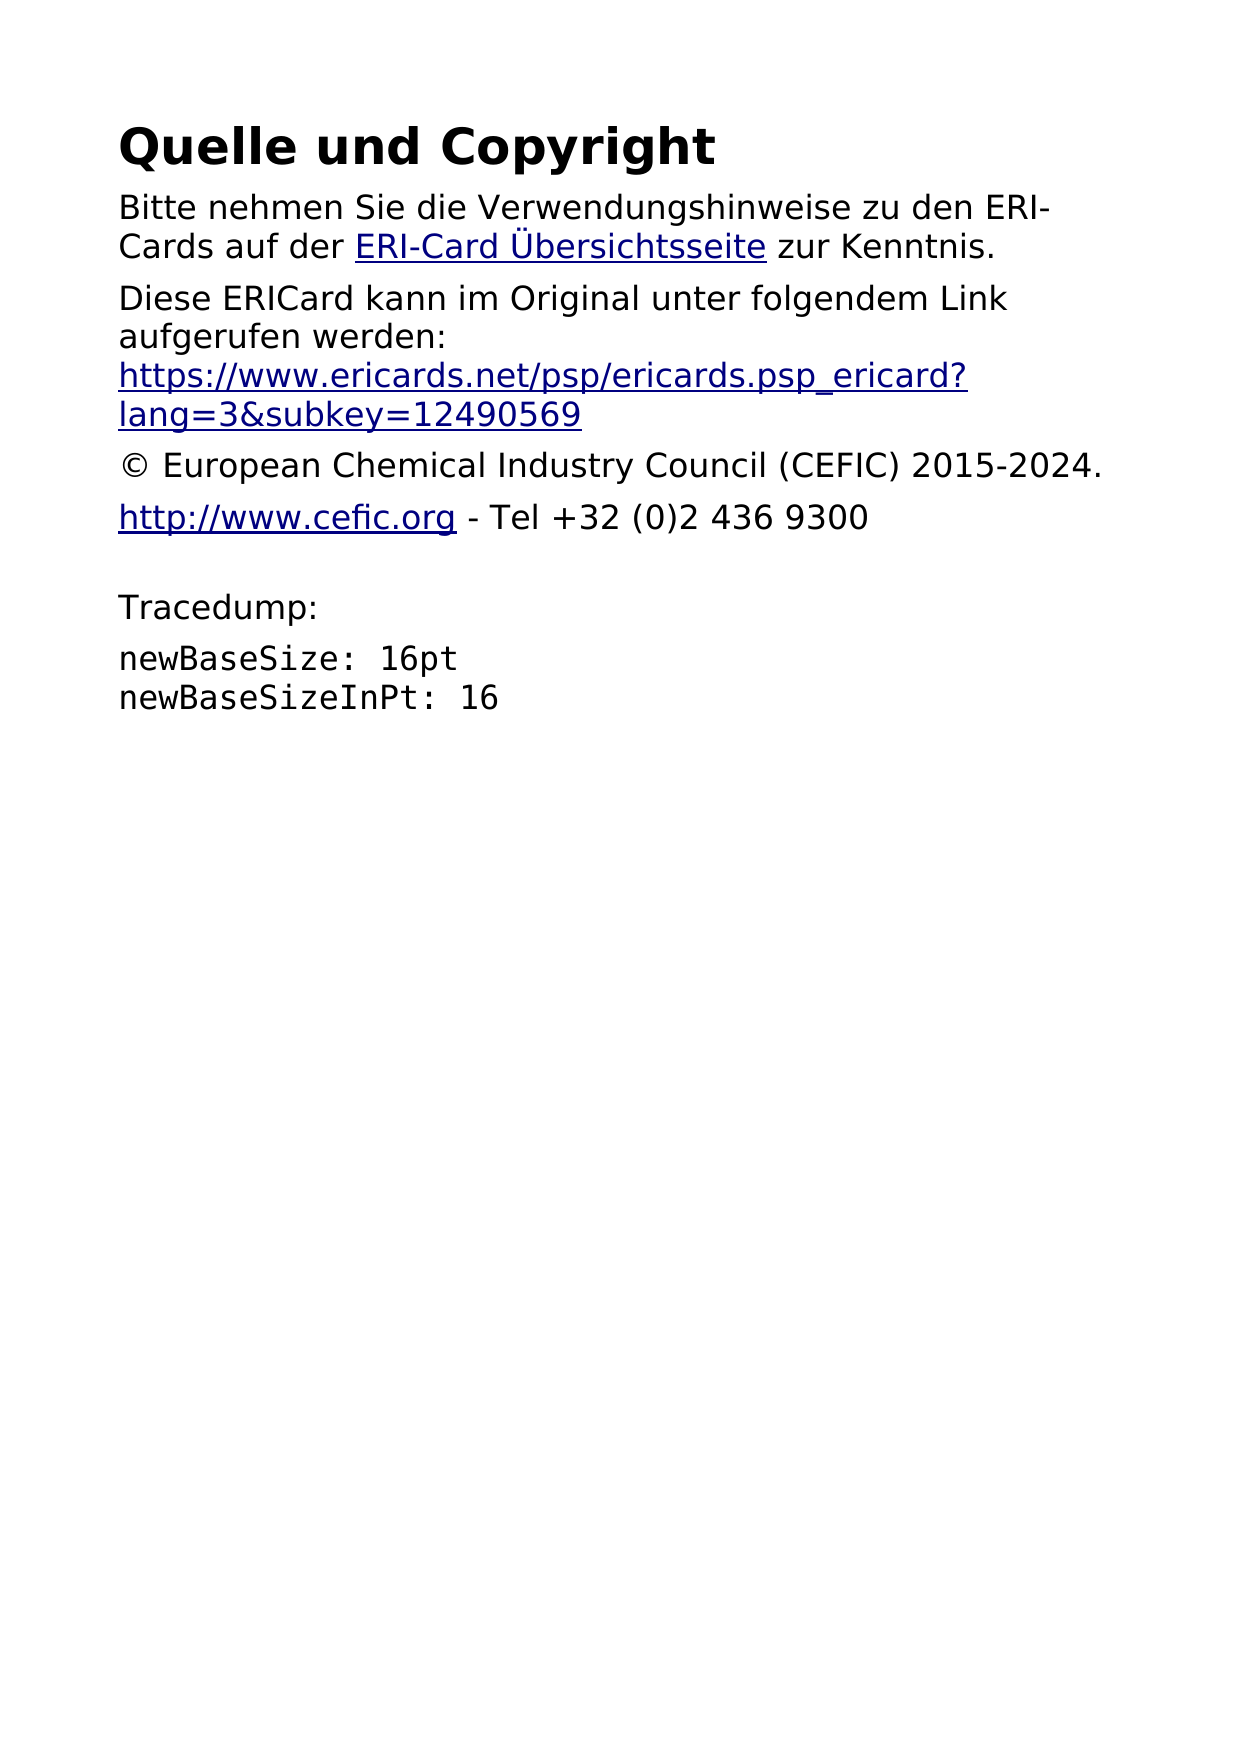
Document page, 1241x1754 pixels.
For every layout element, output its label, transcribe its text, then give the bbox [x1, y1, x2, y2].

text http://www.cefic.org - Tel +32 (0)2 436 9300 [118, 498, 1122, 537]
text Diese ERICard kann im Original unter folgendem Link aufgerufen werden: https://www.ericards.net/psp/ericards.psp_ericard?lang=3&subkey=12490569 [118, 279, 1122, 434]
text newBaseSize: 16pt newBaseSizeInPt: 16 [118, 640, 1122, 718]
text Bitte nehmen Sie die Verwendungshinweise zu den ERI-Cards auf der ERI-Card Übersichtsseite zur Kenntnis. [118, 189, 1122, 267]
subtitle Quelle und Copyright [118, 118, 1122, 176]
text © European Chemical Industry Council (CEFIC) 2015-2024. [118, 447, 1122, 486]
text Tracedump: [118, 550, 1122, 627]
